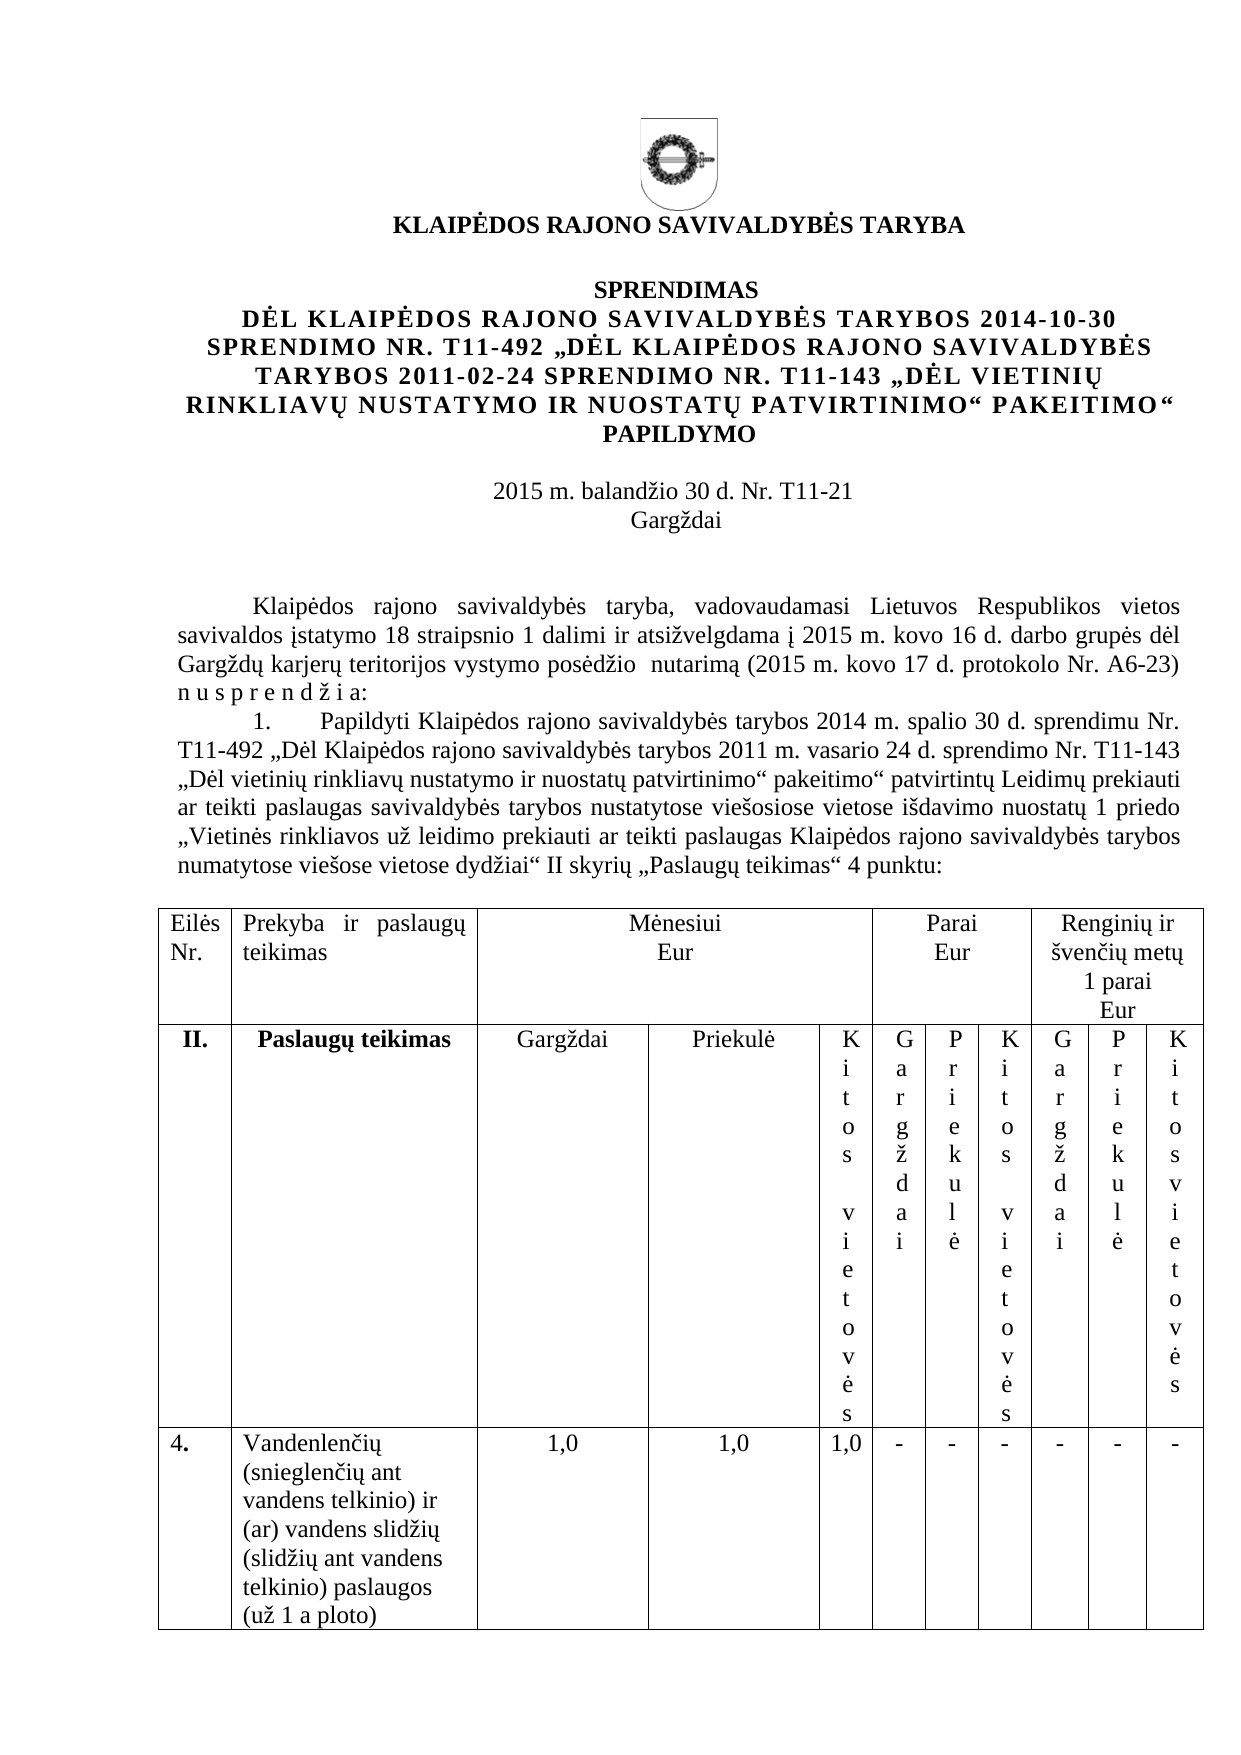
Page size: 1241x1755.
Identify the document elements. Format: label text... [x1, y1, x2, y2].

table_cell Paslaugų teikimas [232, 1025, 477, 1427]
table_cell 1,0 [820, 1428, 872, 1629]
table_cell Gargždai [1032, 1025, 1088, 1427]
table_header Mėnesiui Eur [478, 909, 872, 1023]
table_cell - [1147, 1428, 1203, 1629]
table_cell - [873, 1428, 925, 1629]
table_header Prekyba ir paslaugų teikimas [232, 909, 477, 1023]
table_cell Priekulė [926, 1025, 978, 1427]
table_cell Vandenlenčių (snieglenčių ant vandens telkinio) ir (ar) vandens slidžių (slidžių ant vandens telkinio) paslaugos (už 1 a ploto) [232, 1428, 477, 1629]
table_cell Kitos vietovės [1147, 1025, 1203, 1427]
table_cell Priekulė [1089, 1025, 1146, 1427]
text 1. Papildyti Klaipėdos rajono savivaldybės tarybos 2014 m. spalio 30 d. sprendimu Nr. T11-492 „Dėl Klaipėdos rajono savivaldybės tarybos 2011 m. vasario 24 d. sprendimo Nr. T11-143 „Dėl vietinių rinkliavų nustatymo ir nuostatų patvirtinimo“ pakeitimo“ patvirtintų Leidimų prekiauti ar teikti paslaugas savivaldybės tarybos nustatytose viešosiose vietose išdavimo nuostatų 1 priedo „Vietinės rinkliavos už leidimo prekiauti ar teikti paslaugas Klaipėdos rajono savivaldybės tarybos numatytose viešose vietose dydžiai“ II skyrių „Paslaugų teikimas“ 4 punktu: [177, 706, 1181, 879]
table_cell 1,0 [649, 1428, 819, 1629]
table_cell - [979, 1428, 1031, 1629]
table_cell Gargždai [873, 1025, 925, 1427]
text DĖL KLAIPĖDOS RAJONO SAVIVALDYBĖS TARYBOS 2014-10-30 SPRENDIMo NR. T11-492 „DĖL KLAIPĖDOS RAJONO SAVIVALDYBĖS TARYBOS 2011-02-24 SPRENDIMo NR. T11-143 „DĖL VIETINIŲ RINKLIAVŲ NUSTATYMO IR NUOSTATŲ PATVIRTINIMO“ PAKEITIMO“ PAPILDYMO [177, 304, 1181, 447]
table_cell Priekulė [649, 1025, 819, 1427]
table_header Renginių ir švenčių metų 1 parai Eur [1032, 909, 1203, 1023]
text 2015 m. balandžio 30 d. Nr. T11-21 [177, 476, 1181, 505]
table_cell Gargždai [478, 1025, 648, 1427]
table_cell 1,0 [478, 1428, 648, 1629]
table_cell - [1032, 1428, 1088, 1629]
table_cell - [1089, 1428, 1146, 1629]
text KLAIPĖDOS RAJONO savivaldybės taryba [177, 210, 1181, 239]
table_cell II. [159, 1025, 231, 1427]
table_cell 4. [159, 1428, 231, 1629]
table_cell Kitos vietovės [820, 1025, 872, 1427]
table_cell - [926, 1428, 978, 1629]
table_header Eilės Nr. [159, 909, 231, 1023]
table_header Parai Eur [873, 909, 1031, 1023]
text Klaipėdos rajono savivaldybės taryba, vadovaudamasi Lietuvos Respublikos vietos savivaldos įstatymo 18 straipsnio 1 dalimi ir atsižvelgdama į 2015 m. kovo 16 d. darbo grupės dėl Gargždų karjerų teritorijos vystymo posėdžio nutarimą (2015 m. kovo 17 d. protokolo Nr. A6-23) n u s p r e n d ž i a: [177, 591, 1181, 706]
table_cell Kitos vietovės [979, 1025, 1031, 1427]
text Gargždai [177, 505, 1181, 534]
text SPRENDIMAS [177, 275, 1181, 304]
